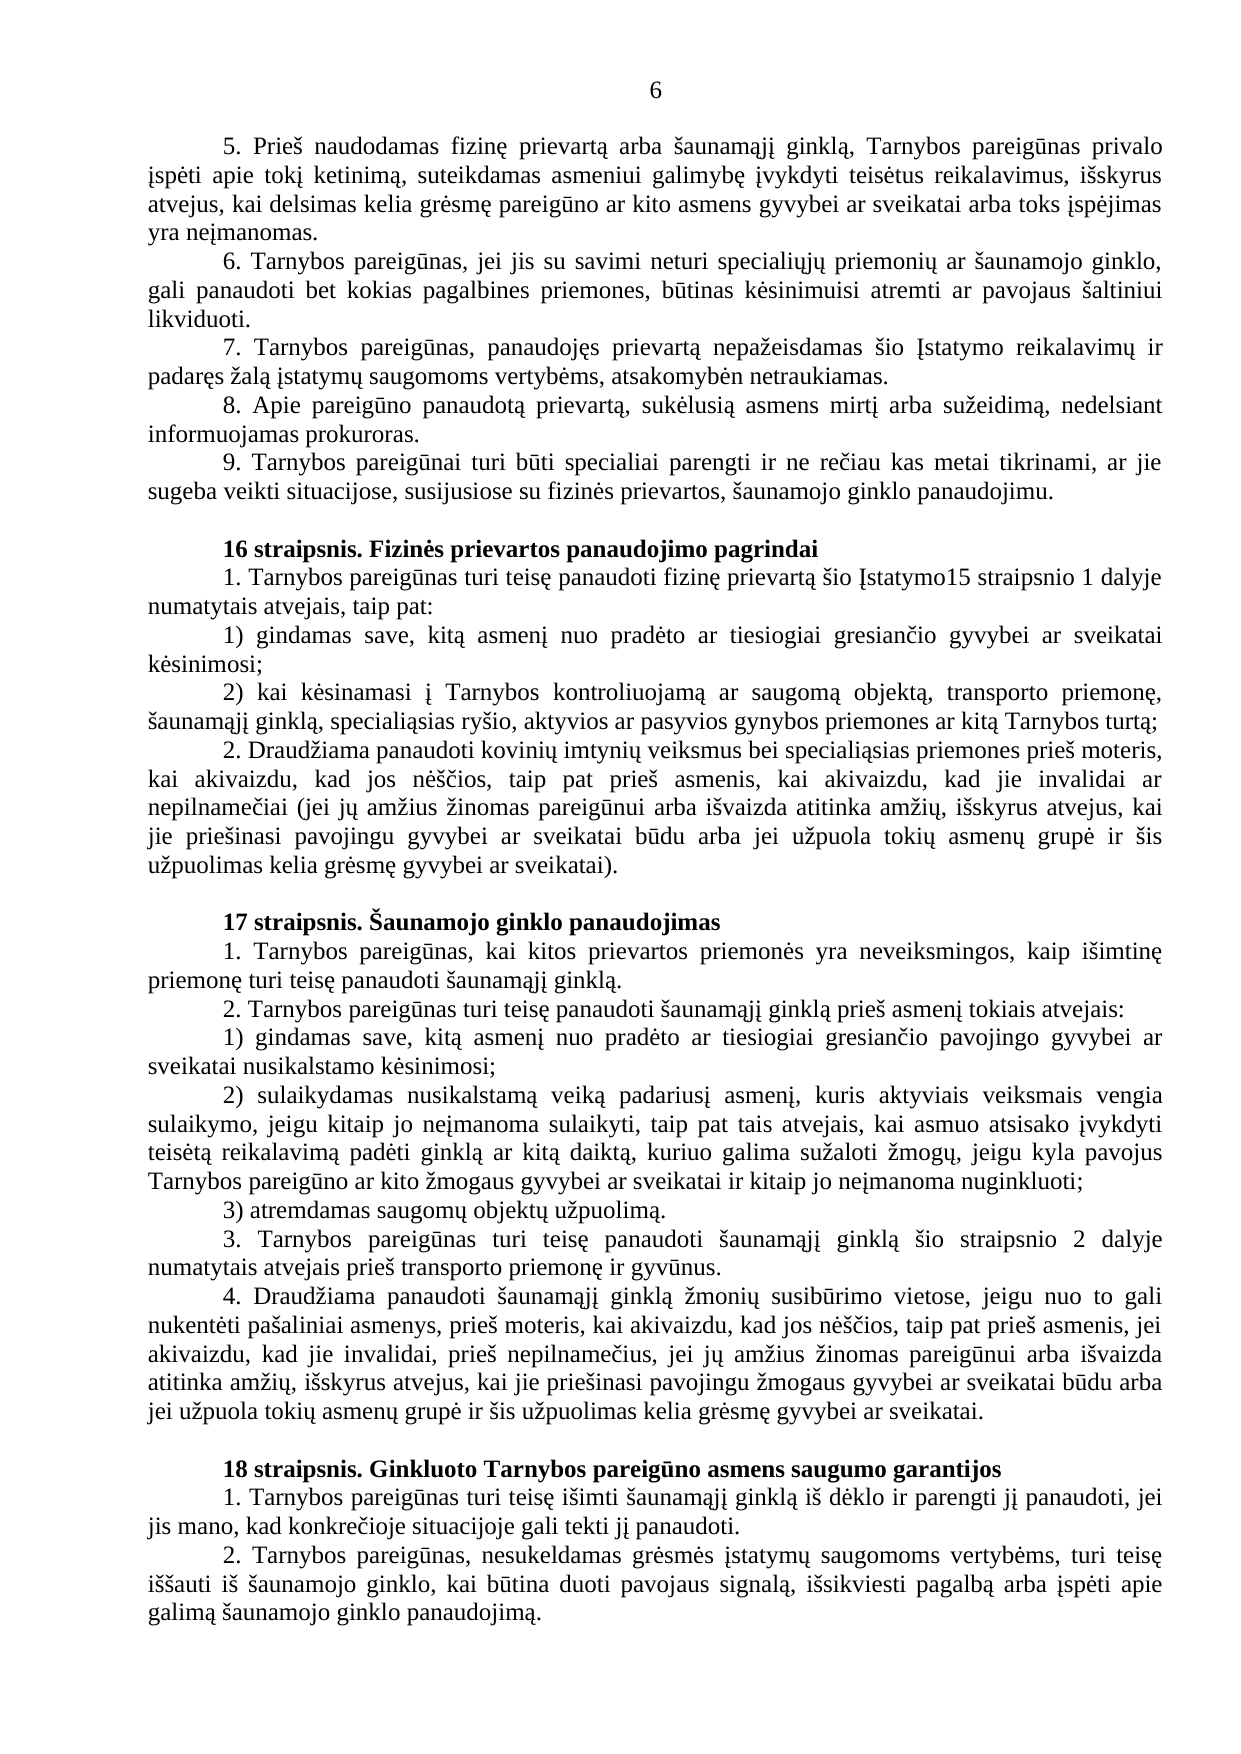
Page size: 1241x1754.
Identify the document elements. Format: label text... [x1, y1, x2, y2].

text 4. Draudžiama panaudoti šaunamąjį ginklą žmonių susibūrimo vietose, jeigu nuo to gali nukentėti pašaliniai asmenys, prieš moteris, kai akivaizdu, kad jos nėščios, taip pat prieš asmenis, jei akivaizdu, kad jie invalidai, prieš nepilnamečius, jei jų amžius žinomas pareigūnui arba išvaizda atitinka amžių, išskyrus atvejus, kai jie priešinasi pavojingu žmogaus gyvybei ar sveikatai būdu arba jei užpuola tokių asmenų grupė ir šis užpuolimas kelia grėsmę gyvybei ar sveikatai. [148, 1281, 1163, 1425]
text 6. Tarnybos pareigūnas, jei jis su savimi neturi specialiųjų priemonių ar šaunamojo ginklo, gali panaudoti bet kokias pagalbines priemones, būtinas kėsinimuisi atremti ar pavojaus šaltiniui likviduoti. [148, 246, 1163, 332]
text 18 straipsnis. Ginkluoto Tarnybos pareigūno asmens saugumo garantijos [148, 1454, 1163, 1482]
text 9. Tarnybos pareigūnai turi būti specialiai parengti ir ne rečiau kas metai tikrinami, ar jie sugeba veikti situacijose, susijusiose su fizinės prievartos, šaunamojo ginklo panaudojimu. [148, 447, 1163, 505]
text 2. Tarnybos pareigūnas turi teisę panaudoti šaunamąjį ginklą prieš asmenį tokiais atvejais: [148, 994, 1163, 1022]
text 5. Prieš naudodamas fizinę prievartą arba šaunamąjį ginklą, Tarnybos pareigūnas privalo įspėti apie tokį ketinimą, suteikdamas asmeniui galimybę įvykdyti teisėtus reikalavimus, išskyrus atvejus, kai delsimas kelia grėsmę pareigūno ar kito asmens gyvybei ar sveikatai arba toks įspėjimas yra neįmanomas. [148, 131, 1163, 246]
text 1. Tarnybos pareigūnas, kai kitos prievartos priemonės yra neveiksmingos, kaip išimtinę priemonę turi teisę panaudoti šaunamąjį ginklą. [148, 936, 1163, 994]
text 1) gindamas save, kitą asmenį nuo pradėto ar tiesiogiai gresiančio pavojingo gyvybei ar sveikatai nusikalstamo kėsinimosi; [148, 1022, 1163, 1080]
text 3. Tarnybos pareigūnas turi teisę panaudoti šaunamąjį ginklą šio straipsnio 2 dalyje numatytais atvejais prieš transporto priemonę ir gyvūnus. [148, 1224, 1163, 1281]
text 2) sulaikydamas nusikalstamą veiką padariusį asmenį, kuris aktyviais veiksmais vengia sulaikymo, jeigu kitaip jo neįmanoma sulaikyti, taip pat tais atvejais, kai asmuo atsisako įvykdyti teisėtą reikalavimą padėti ginklą ar kitą daiktą, kuriuo galima sužaloti žmogų, jeigu kyla pavojus Tarnybos pareigūno ar kito žmogaus gyvybei ar sveikatai ir kitaip jo neįmanoma nuginkluoti; [148, 1080, 1163, 1195]
text 7. Tarnybos pareigūnas, panaudojęs prievartą nepažeisdamas šio Įstatymo reikalavimų ir padaręs žalą įstatymų saugomoms vertybėms, atsakomybėn netraukiamas. [148, 332, 1163, 390]
text 2) kai kėsinamasi į Tarnybos kontroliuojamą ar saugomą objektą, transporto priemonę, šaunamąjį ginklą, specialiąsias ryšio, aktyvios ar pasyvios gynybos priemones ar kitą Tarnybos turtą; [148, 677, 1163, 735]
text 3) atremdamas saugomų objektų užpuolimą. [148, 1195, 1163, 1224]
text 8. Apie pareigūno panaudotą prievartą, sukėlusią asmens mirtį arba sužeidimą, nedelsiant informuojamas prokuroras. [148, 390, 1163, 447]
text 16 straipsnis. Fizinės prievartos panaudojimo pagrindai [148, 534, 1163, 562]
text 1. Tarnybos pareigūnas turi teisę panaudoti fizinę prievartą šio Įstatymo15 straipsnio 1 dalyje numatytais atvejais, taip pat: [148, 562, 1163, 620]
text 2. Tarnybos pareigūnas, nesukeldamas grėsmės įstatymų saugomoms vertybėms, turi teisę iššauti iš šaunamojo ginklo, kai būtina duoti pavojaus signalą, išsikviesti pagalbą arba įspėti apie galimą šaunamojo ginklo panaudojimą. [148, 1540, 1163, 1626]
text 17 straipsnis. Šaunamojo ginklo panaudojimas [148, 907, 1163, 936]
text 2. Draudžiama panaudoti kovinių imtynių veiksmus bei specialiąsias priemones prieš moteris, kai akivaizdu, kad jos nėščios, taip pat prieš asmenis, kai akivaizdu, kad jie invalidai ar nepilnamečiai (jei jų amžius žinomas pareigūnui arba išvaizda atitinka amžių, išskyrus atvejus, kai jie priešinasi pavojingu gyvybei ar sveikatai būdu arba jei užpuola tokių asmenų grupė ir šis užpuolimas kelia grėsmę gyvybei ar sveikatai). [148, 735, 1163, 879]
text 1. Tarnybos pareigūnas turi teisę išimti šaunamąjį ginklą iš dėklo ir parengti jį panaudoti, jei jis mano, kad konkrečioje situacijoje gali tekti jį panaudoti. [148, 1482, 1163, 1540]
text 1) gindamas save, kitą asmenį nuo pradėto ar tiesiogiai gresiančio gyvybei ar sveikatai kėsinimosi; [148, 620, 1163, 677]
